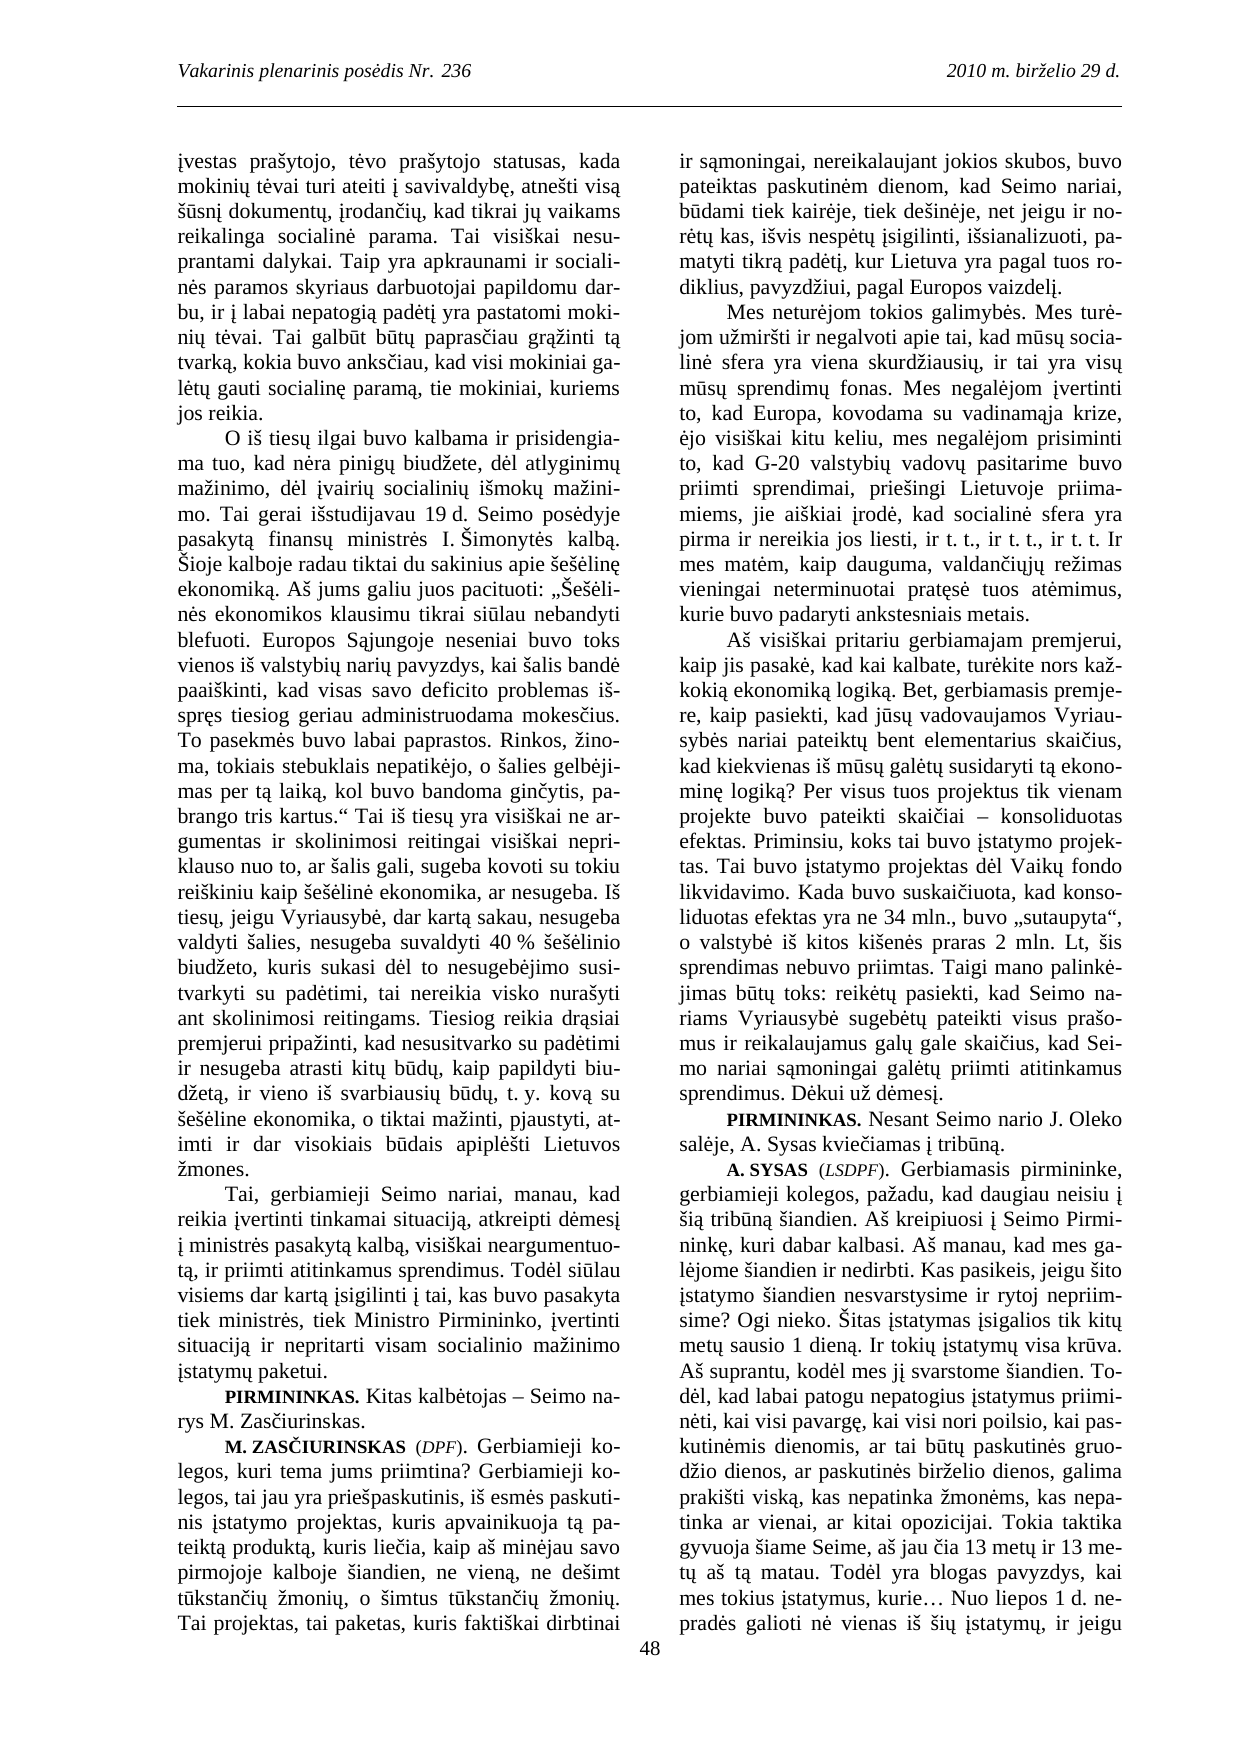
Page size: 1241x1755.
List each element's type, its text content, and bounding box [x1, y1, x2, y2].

text O iš tie­sų il­gai bu­vo kal­ba­ma ir pri­si­den­gia­ma tuo, kad nė­ra pi­ni­gų biu­dže­te, dėl at­ly­gi­ni­mų ma­ži­ni­mo, dėl įvai­rių so­cia­li­nių iš­mo­kų ma­ži­ni­mo. Tai ge­rai iš­stu­di­ja­vau 19 d. Sei­mo po­sė­dy­je pa­sa­ky­tą fi­nan­sų mi­nist­rės I. Ši­mo­ny­tės kal­bą. Šio­je kal­bo­je ra­dau tik­tai du sa­ki­nius apie še­šė­li­nę eko­no­mi­ką. Aš jums ga­liu juos pa­ci­tuo­ti: „Še­šė­li­nės eko­no­mi­kos klau­si­mu tik­rai siū­lau ne­ban­dy­ti ble­fuo­ti. Eu­ro­pos Są­jun­go­je ne­se­niai bu­vo toks vie­nos iš vals­ty­bių na­rių pa­vyz­dys, kai ša­lis ban­dė pa­aiš­kin­ti, kad vi­sas sa­vo de­fi­ci­to pro­ble­mas iš­spręs tie­siog ge­riau ad­mi­nist­ruo­da­ma mo­kes­čius. To pa­sek­mės bu­vo la­bai pa­pras­tos. Rin­kos, ži­no­ma, to­kiais ste­buk­lais ne­pa­ti­kė­jo, o ša­lies gel­bė­ji­mas per tą lai­ką, kol bu­vo ban­do­ma gin­čy­tis, pa­bran­go tris kar­tus.“ Tai iš tie­sų yra vi­siš­kai ne ar­gu­men­tas ir sko­li­ni­mo­si rei­tin­gai vi­siš­kai ne­pri­klau­so nuo to, ar ša­lis ga­li, su­ge­ba ko­vo­ti su to­kiu reiš­ki­niu kaip še­šė­li­nė eko­no­mi­ka, ar ne­su­ge­ba. Iš tie­sų, jei­gu Vy­riau­sy­bė, dar kar­tą sa­kau, ne­su­ge­ba val­dy­ti ša­lies, ne­su­ge­ba su­val­dy­ti 40 % še­šė­li­nio biu­dže­to, ku­ris su­ka­si dėl to ne­su­ge­bė­ji­mo su­si­tvar­ky­ti su pa­dė­ti­mi, tai ne­rei­kia vis­ko nu­ra­šy­ti ant sko­li­ni­mo­si rei­tin­gams. Tie­siog rei­kia drą­siai prem­je­rui pri­pa­žin­ti, kad nesu­si­tvar­ko su pa­dė­ti­mi ir ne­su­ge­ba at­ras­ti ki­tų bū­dų, kaip pa­pil­dy­ti biu­dže­tą, ir vie­no iš svar­biau­sių bū­dų, t. y. ko­vą su še­šė­li­ne eko­no­mi­ka, o tik­tai ma­žin­ti, pjaus­ty­ti, at­im­ti ir dar vi­so­kiais bū­dais api­plėš­ti Lie­tu­vos žmo­nes. [177, 425, 620, 1181]
text M. ZASČIURINSKAS (DPF). Ger­bia­mie­ji ko­le­gos, ku­ri te­ma jums pri­im­ti­na? Ger­bia­mie­ji ko­le­gos, tai jau yra prieš­pas­ku­ti­nis, iš es­mės pas­ku­ti­nis įsta­ty­mo pro­jek­tas, ku­ris ap­vai­ni­kuo­ja tą pa­teik­tą pro­duk­tą, ku­ris lie­čia, kaip aš mi­nė­jau sa­vo pir­mo­jo­je kal­bo­je šian­dien, ne vie­ną, ne de­šimt tūks­tan­čių žmo­nių, o šim­tus tūks­tan­čių žmo­nių. Tai pro­jek­tas, tai pa­ke­tas, ku­ris fak­tiš­kai dirb­ti­nai [177, 1433, 620, 1635]
text PIRMININKAS. Ki­tas kal­bė­to­jas – Sei­mo na­rys M. Zas­čiu­rins­kas. [177, 1383, 620, 1433]
text įves­tas pra­šy­to­jo, tė­vo pra­šy­to­jo sta­tu­sas, ka­da mo­ki­nių tė­vai tu­ri at­ei­ti į sa­vi­val­dy­bę, at­neš­ti vi­są šūs­nį do­ku­men­tų, įro­dan­čių, kad tik­rai jų vai­kams rei­ka­lin­ga so­cia­li­nė pa­ra­ma. Tai vi­siš­kai ne­su­pran­ta­mi da­ly­kai. Taip yra ap­krau­na­mi ir so­cia­li­nės pa­ra­mos sky­riaus dar­buo­to­jai pa­pil­do­mu dar­bu, ir į la­bai ne­pa­to­gią pa­dė­tį yra pa­sta­to­mi mo­ki­nių tė­vai. Tai gal­būt bū­tų pa­pras­čiau grą­žin­ti tą tvar­ką, ko­kia bu­vo anks­čiau, kad vi­si mo­ki­niai ga­lė­tų gau­ti so­cia­li­nę pa­ra­mą, tie mo­ki­niai, ku­riems jos rei­kia. [177, 148, 620, 425]
text Tai, ger­bia­mie­ji Sei­mo na­riai, ma­nau, kad rei­kia įver­tin­ti tin­ka­mai si­tu­a­ci­ją, at­kreip­ti dė­me­sį į mi­nist­rės pa­sa­ky­tą kal­bą, vi­siš­kai ne­ar­gu­men­tuo­tą, ir pri­im­ti ati­tin­ka­mus spren­di­mus. To­dėl siū­lau vi­siems dar kar­tą įsi­gi­lin­ti į tai, kas bu­vo pa­sa­ky­ta tiek mi­nist­rės, tiek Mi­nist­ro Pir­mi­nin­ko, įver­tin­ti si­tu­a­ci­ją ir ne­pri­tar­ti vi­sam so­cia­li­nio ma­ži­ni­mo įsta­ty­mų pa­ke­tui. [177, 1181, 620, 1383]
text ir są­mo­nin­gai, ne­rei­ka­lau­jant jo­kios sku­bos, bu­vo pa­teik­tas pas­ku­ti­nėm die­nom, kad Sei­mo na­riai, bū­da­mi tiek kai­rė­je, tiek de­ši­nė­je, net jei­gu ir no­rė­tų kas, iš­vis ne­spė­tų įsi­gi­lin­ti, iš­si­ana­li­zuo­ti, pa­ma­ty­ti tik­rą pa­dė­tį, kur Lie­tu­va yra pa­gal tuos ro­dik­lius, pa­vyz­džiui, pa­gal Eu­ro­pos vaiz­de­lį. [679, 148, 1122, 299]
text Mes ne­tu­rė­jom to­kios ga­li­my­bės. Mes tu­rė­jom už­mirš­ti ir ne­gal­vo­ti apie tai, kad mū­sų so­cia­li­nė sfe­ra yra vie­na skur­džiau­sių, ir tai yra vi­sų mū­sų spren­di­mų fo­nas. Mes ne­ga­lė­jom įver­tin­ti to, kad Eu­ro­pa, ko­vo­da­ma su va­di­na­mą­ja kri­ze, ėjo vi­siš­kai ki­tu ke­liu, mes ne­ga­lė­jom pri­si­min­ti to, kad G-20 vals­ty­bių va­do­vų pa­si­ta­ri­me bu­vo pri­im­ti spren­di­mai, prie­šin­gi Lie­tu­vo­je pri­ima­miems, jie aiš­kiai įro­dė, kad so­cia­li­nė sfe­ra yra pir­ma ir ne­rei­kia jos lies­ti, ir t. t., ir t. t., ir t. t. Ir mes ma­tėm, kaip dau­gu­ma, val­dan­čių­jų re­ži­mas vie­nin­gai ne­ter­mi­nuo­tai pra­tę­sė tuos at­ėmi­mus, ku­rie bu­vo pa­da­ry­ti anks­tes­niais me­tais. [679, 299, 1122, 627]
text A. SYSAS (LSDPF). Ger­bia­ma­sis pir­mi­nin­ke, ger­bia­mie­ji ko­le­gos, pa­ža­du, kad dau­giau ne­isiu į šią tri­bū­ną šian­dien. Aš krei­piuo­si į Sei­mo Pir­mi­nin­kę, ku­ri da­bar kal­ba­si. Aš ma­nau, kad mes ga­lė­jo­me šian­dien ir ne­dirb­ti. Kas pa­si­keis, jei­gu ši­to įsta­ty­mo šian­dien ne­svars­ty­si­me ir ry­toj ne­pri­im­si­me? Ogi nie­ko. Ši­tas įsta­ty­mas įsi­ga­lios tik ki­tų me­tų sau­sio 1 die­ną. Ir to­kių įsta­ty­mų vi­sa krū­va. Aš su­pran­tu, ko­dėl mes jį svars­to­me šian­dien. To­dėl, kad la­bai pa­to­gu ne­pa­to­gius įsta­ty­mus pri­imi­nė­ti, kai vi­si pa­var­gę, kai vi­si no­ri po­il­sio, kai pas­ku­ti­nė­mis die­no­mis, ar tai bū­tų pas­ku­ti­nės gruo­džio die­nos, ar pas­ku­ti­nės bir­že­lio die­nos, ga­li­ma pra­kiš­ti vis­ką, kas ne­pa­tin­ka žmo­nėms, kas ne­pa­tin­ka ar vie­nai, ar ki­tai opo­zi­ci­jai. To­kia tak­ti­ka gy­vuo­ja šia­me Sei­me, aš jau čia 13 me­tų ir 13 me­tų aš tą ma­tau. To­dėl yra blo­gas pa­vyz­dys, kai mes to­kius įsta­ty­mus, ku­rie… Nuo lie­pos 1 d. ne­pra­dės ga­lio­ti nė vie­nas iš šių įsta­ty­mų, ir jei­gu [679, 1156, 1122, 1635]
text PIRMININKAS. Ne­sant Sei­mo na­rio J. Ole­ko sa­lė­je, A. Sy­sas kvie­čia­mas į tri­bū­ną. [679, 1106, 1122, 1156]
text Aš vi­siš­kai pri­ta­riu ger­bia­ma­jam prem­je­rui, kaip jis pa­sa­kė, kad kai kal­ba­te, tu­rė­ki­te nors kaž­ko­kią eko­no­mi­ką lo­gi­ką. Bet, ger­bia­ma­sis prem­je­re, kaip pa­siek­ti, kad jū­sų va­do­vau­ja­mos Vy­riau­sy­bės na­riai pa­teik­tų bent ele­men­ta­rius skai­čius, kad kiek­vie­nas iš mū­sų ga­lė­tų su­si­da­ry­ti tą eko­no­mi­nę lo­gi­ką? Per vi­sus tuos pro­jek­tus tik vie­nam pro­jek­te bu­vo pa­teik­ti skai­čiai – kon­so­li­duo­tas efek­tas. Pri­min­siu, koks tai bu­vo įsta­ty­mo pro­jek­tas. Tai bu­vo įsta­ty­mo pro­jek­tas dėl Vai­kų fon­do lik­vi­da­vi­mo. Ka­da bu­vo su­skai­čiuo­ta, kad kon­so­li­duo­tas efek­tas yra ne 34 mln., bu­vo „su­tau­py­ta“, o vals­ty­bė iš ki­tos ki­še­nės pra­ras 2 mln. Lt, šis spren­di­mas ne­bu­vo pri­im­tas. Tai­gi ma­no pa­lin­kė­ji­mas bū­tų toks: rei­kė­tų pa­siek­ti, kad Sei­mo na­riams Vy­riau­sy­bė su­ge­bė­tų pa­teik­ti vi­sus pra­šo­mus ir rei­ka­lau­ja­mus ga­lų ga­le skai­čius, kad Sei­mo na­riai są­mo­nin­gai ga­lė­tų pri­im­ti ati­tin­ka­mus spren­di­mus. Dė­kui už dė­me­sį. [679, 627, 1122, 1106]
